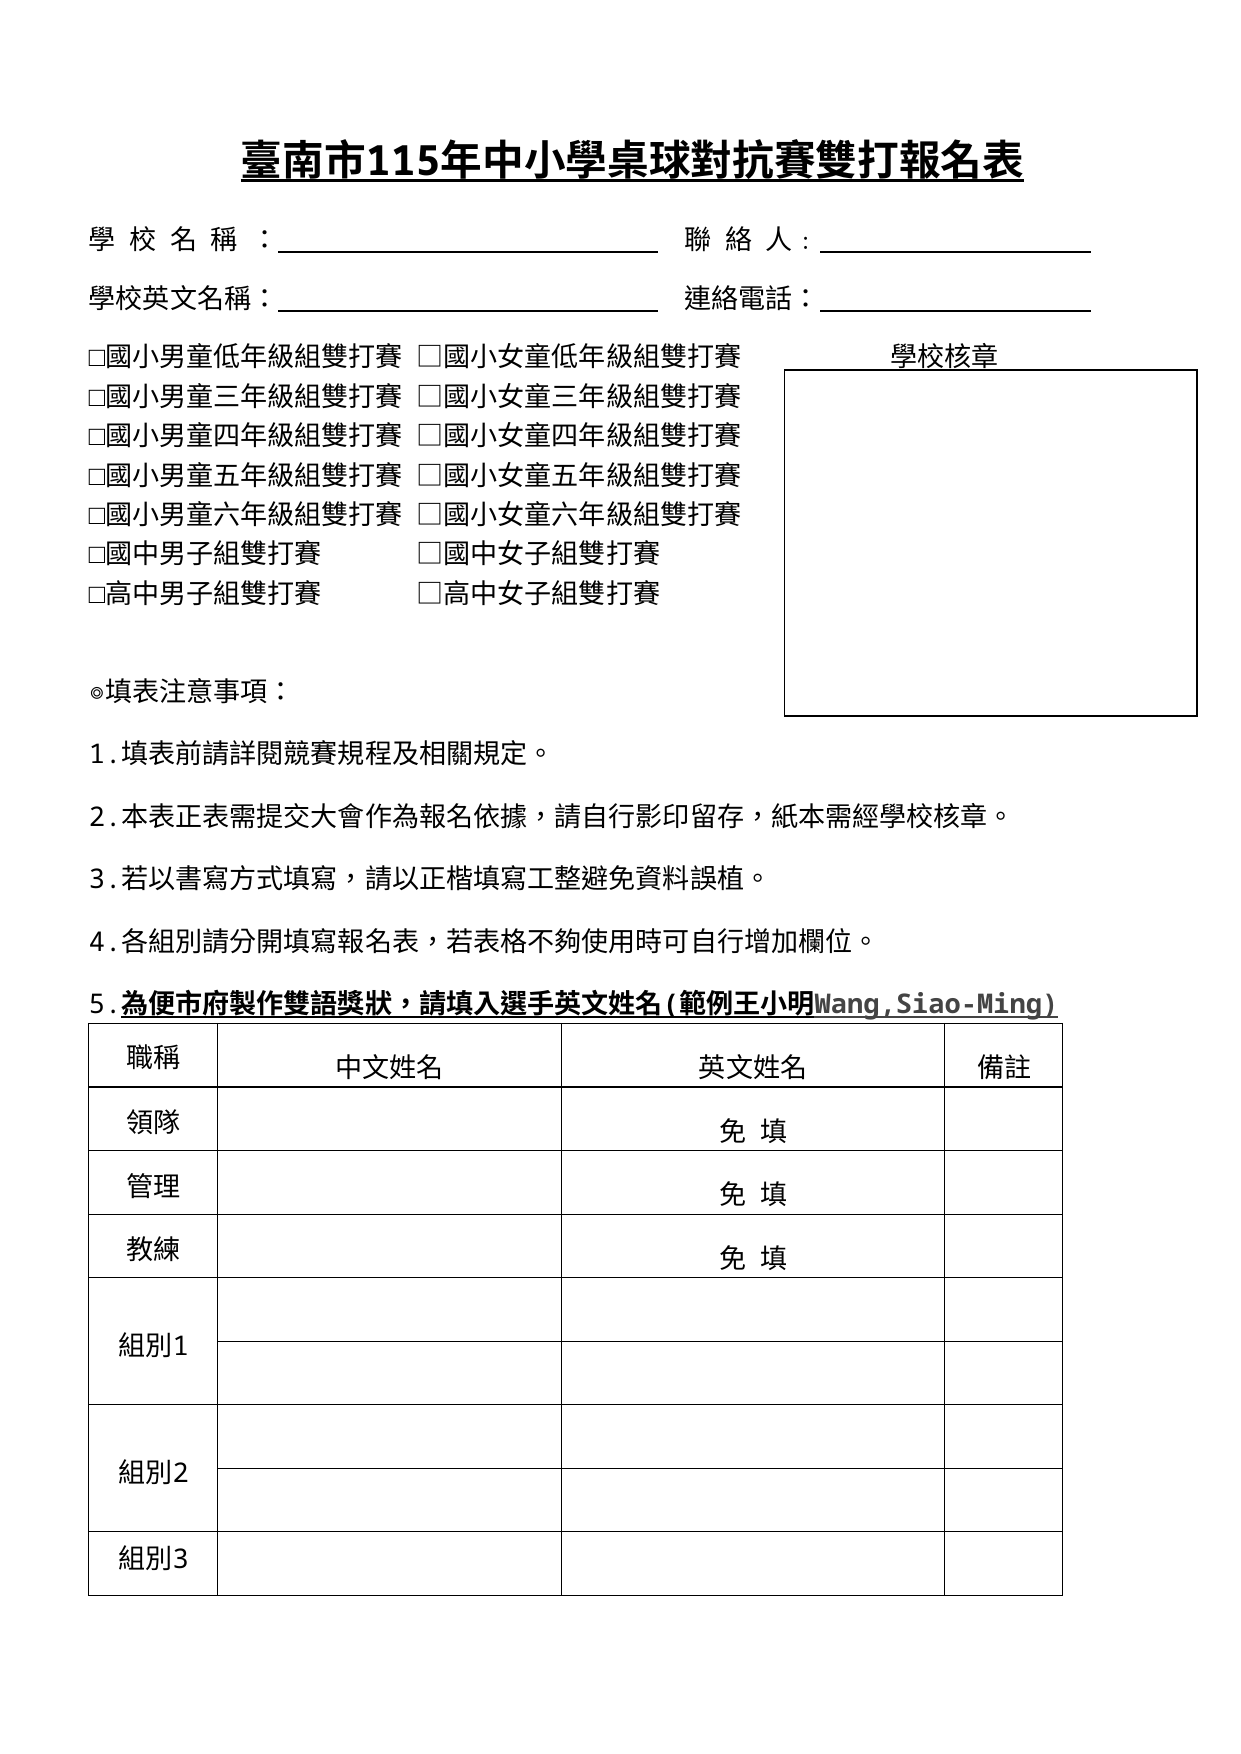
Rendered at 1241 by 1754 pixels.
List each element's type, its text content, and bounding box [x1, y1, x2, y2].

table_cell 管理 [89, 1151, 217, 1213]
table_cell [945, 1151, 1062, 1213]
table_cell [562, 1278, 944, 1341]
text 學校英文名稱： 連絡電話： [88, 277, 1152, 316]
table_cell 組別3 [89, 1532, 217, 1595]
table_cell 組別2 [89, 1405, 217, 1531]
text □國小男童低年級組雙打賽 □國小女童低年級組雙打賽 學校核章 [88, 335, 1152, 375]
table_cell 組別1 [89, 1278, 217, 1404]
text □國小男童四年級組雙打賽 □國小女童四年級組雙打賽 [88, 414, 784, 453]
table_header 職稱 [89, 1024, 217, 1086]
text 5.為便市府製作雙語獎狀，請填入選手英文姓名(範例王小明Wang,Siao-Ming) [88, 960, 1152, 1023]
table_cell [218, 1088, 561, 1150]
text 學 校 名 稱 ： 聯 絡 人﹕ [88, 218, 1152, 257]
table_cell [562, 1469, 944, 1531]
table_cell 教練 [89, 1215, 217, 1277]
text 3.若以書寫方式填寫，請以正楷填寫工整避免資料誤植。 [88, 835, 1152, 898]
table_cell [945, 1215, 1062, 1277]
table_cell 免 填 [562, 1151, 944, 1213]
text □國小男童六年級組雙打賽 □國小女童六年級組雙打賽 [88, 493, 784, 532]
table_cell 免 填 [562, 1215, 944, 1277]
table_cell [945, 1342, 1062, 1404]
table_cell [562, 1405, 944, 1468]
text 1.填表前請詳閱競賽規程及相關規定。 [88, 710, 1152, 773]
table_cell [218, 1151, 561, 1213]
text □國小男童三年級組雙打賽 □國小女童三年級組雙打賽 [88, 375, 784, 414]
table_header 中文姓名 [218, 1024, 561, 1086]
table_cell [218, 1532, 561, 1595]
text ◎填表注意事項： [88, 648, 784, 710]
table_cell [218, 1469, 561, 1531]
text □國中男子組雙打賽 □國中女子組雙打賽 [88, 532, 784, 572]
table_cell [562, 1532, 944, 1595]
table_cell [218, 1405, 561, 1468]
table_cell [218, 1342, 561, 1404]
table_cell [562, 1342, 944, 1404]
table_cell 領隊 [89, 1088, 217, 1150]
text 臺南市115年中小學桌球對抗賽雙打報名表 [88, 127, 1083, 187]
table_header 英文姓名 [562, 1024, 944, 1086]
text □高中男子組雙打賽 □高中女子組雙打賽 [88, 572, 784, 611]
table_header 備註 [945, 1024, 1062, 1086]
text 4.各組別請分開填寫報名表，若表格不夠使用時可自行增加欄位。 [88, 898, 1152, 960]
table_cell [218, 1278, 561, 1341]
table_cell [945, 1278, 1062, 1341]
table_cell [218, 1215, 561, 1277]
table_cell 免 填 [562, 1088, 944, 1150]
table_cell [945, 1469, 1062, 1531]
table_cell [945, 1405, 1062, 1468]
table_cell [945, 1532, 1062, 1595]
text 2.本表正表需提交大會作為報名依據，請自行影印留存，紙本需經學校核章。 [88, 773, 1152, 835]
text □國小男童五年級組雙打賽 □國小女童五年級組雙打賽 [88, 453, 784, 493]
table_cell [945, 1088, 1062, 1150]
